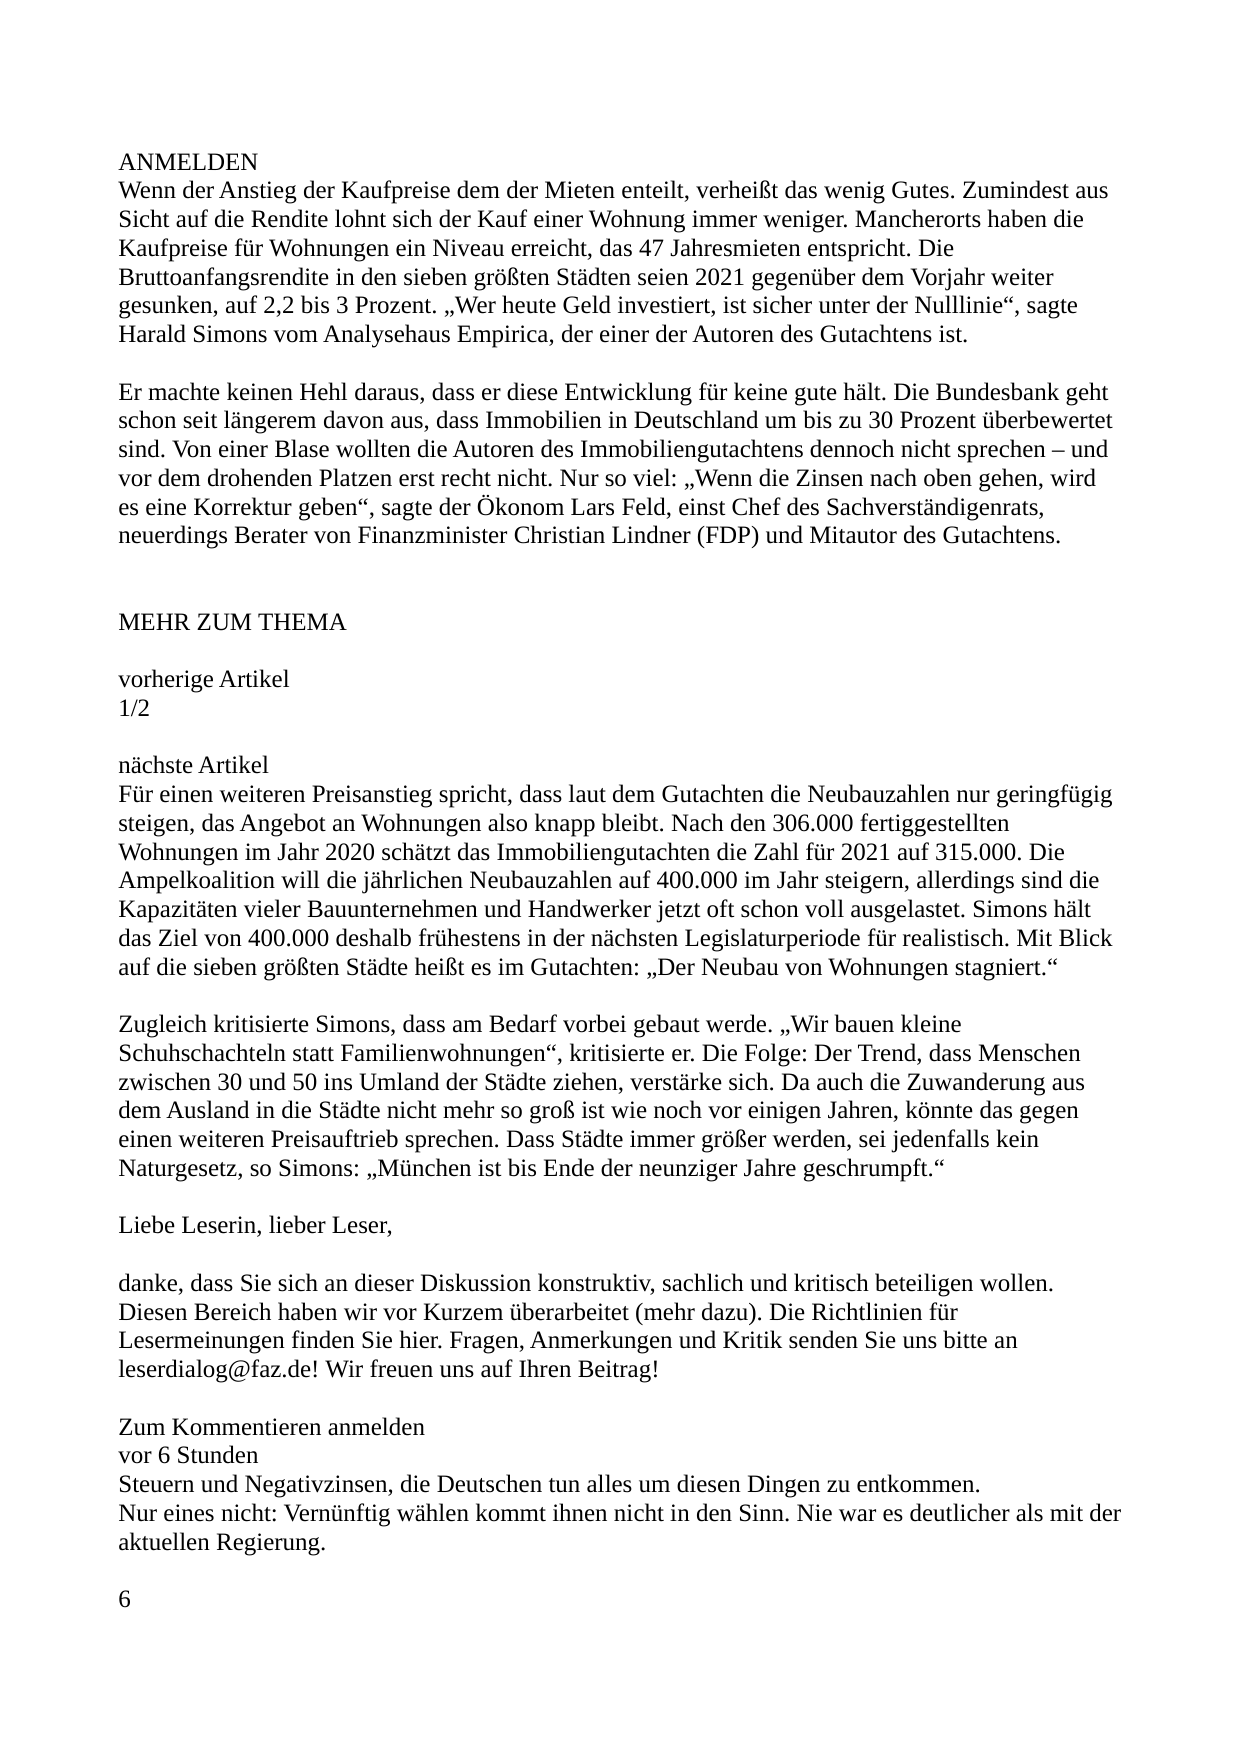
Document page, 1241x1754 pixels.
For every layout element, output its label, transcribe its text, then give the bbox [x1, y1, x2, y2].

text Für einen weiteren Preisanstieg spricht, dass laut dem Gutachten die Neubauzahlen nur geringfügig steigen, das Angebot an Wohnungen also knapp bleibt. Nach den 306.000 fertiggestellten Wohnungen im Jahr 2020 schätzt das Immobiliengutachten die Zahl für 2021 auf 315.000. Die Ampelkoalition will die jährlichen Neubauzahlen auf 400.000 im Jahr steigern, allerdings sind die Kapazitäten vieler Bauunternehmen und Handwerker jetzt oft schon voll ausgelastet. Simons hält das Ziel von 400.000 deshalb frühestens in der nächsten Legislaturperiode für realistisch. Mit Blick auf die sieben größten Städte heißt es im Gutachten: „Der Neubau von Wohnungen stagniert.“ [118, 779, 1122, 981]
text Liebe Leserin, lieber Leser, [118, 1211, 1122, 1239]
text vorherige Artikel [118, 664, 1122, 693]
text 6 [118, 1584, 1122, 1613]
text Zugleich kritisierte Simons, dass am Bedarf vorbei gebaut werde. „Wir bauen kleine Schuhschachteln statt Familienwohnungen“, kritisierte er. Die Folge: Der Trend, dass Menschen zwischen 30 und 50 ins Umland der Städte ziehen, verstärke sich. Da auch die Zuwanderung aus dem Ausland in die Städte nicht mehr so groß ist wie noch vor einigen Jahren, könnte das gegen einen weiteren Preisauftrieb sprechen. Dass Städte immer größer werden, sei jedenfalls kein Naturgesetz, so Simons: „München ist bis Ende der neunziger Jahre geschrumpft.“ [118, 1009, 1122, 1182]
text Zum Kommentieren anmelden [118, 1412, 1122, 1441]
text Steuern und Negativzinsen, die Deutschen tun alles um diesen Dingen zu entkommen. [118, 1469, 1122, 1498]
text Wenn der Anstieg der Kaufpreise dem der Mieten enteilt, verheißt das wenig Gutes. Zumindest aus Sicht auf die Rendite lohnt sich der Kauf einer Wohnung immer weniger. Mancherorts haben die Kaufpreise für Wohnungen ein Niveau erreicht, das 47 Jahresmieten entspricht. Die Bruttoanfangsrendite in den sieben größten Städten seien 2021 gegenüber dem Vorjahr weiter gesunken, auf 2,2 bis 3 Prozent. „Wer heute Geld investiert, ist sicher unter der Nulllinie“, sagte Harald Simons vom Analysehaus Empirica, der einer der Autoren des Gutachtens ist. [118, 176, 1122, 348]
text danke, dass Sie sich an dieser Diskussion konstruktiv, sachlich und kritisch beteiligen wollen. Diesen Bereich haben wir vor Kurzem überarbeitet (mehr dazu). Die Richtlinien für Lesermeinungen finden Sie hier. Fragen, Anmerkungen und Kritik senden Sie uns bitte an leserdialog@faz.de! Wir freuen uns auf Ihren Beitrag! [118, 1268, 1122, 1383]
text MEHR ZUM THEMA [118, 607, 1122, 636]
text vor 6 Stunden [118, 1441, 1122, 1469]
text nächste Artikel [118, 751, 1122, 779]
text ANMELDEN [118, 147, 1122, 176]
text Er machte keinen Hehl daraus, dass er diese Entwicklung für keine gute hält. Die Bundesbank geht schon seit längerem davon aus, dass Immobilien in Deutschland um bis zu 30 Prozent überbewertet sind. Von einer Blase wollten die Autoren des Immobiliengutachtens dennoch nicht sprechen – und vor dem drohenden Platzen erst recht nicht. Nur so viel: „Wenn die Zinsen nach oben gehen, wird es eine Korrektur geben“, sagte der Ökonom Lars Feld, einst Chef des Sachverständigenrats, neuerdings Berater von Finanzminister Christian Lindner (FDP) und Mitautor des Gutachtens. [118, 377, 1122, 549]
text 1/2 [118, 693, 1122, 722]
text Nur eines nicht: Vernünftig wählen kommt ihnen nicht in den Sinn. Nie war es deutlicher als mit der aktuellen Regierung. [118, 1498, 1122, 1556]
